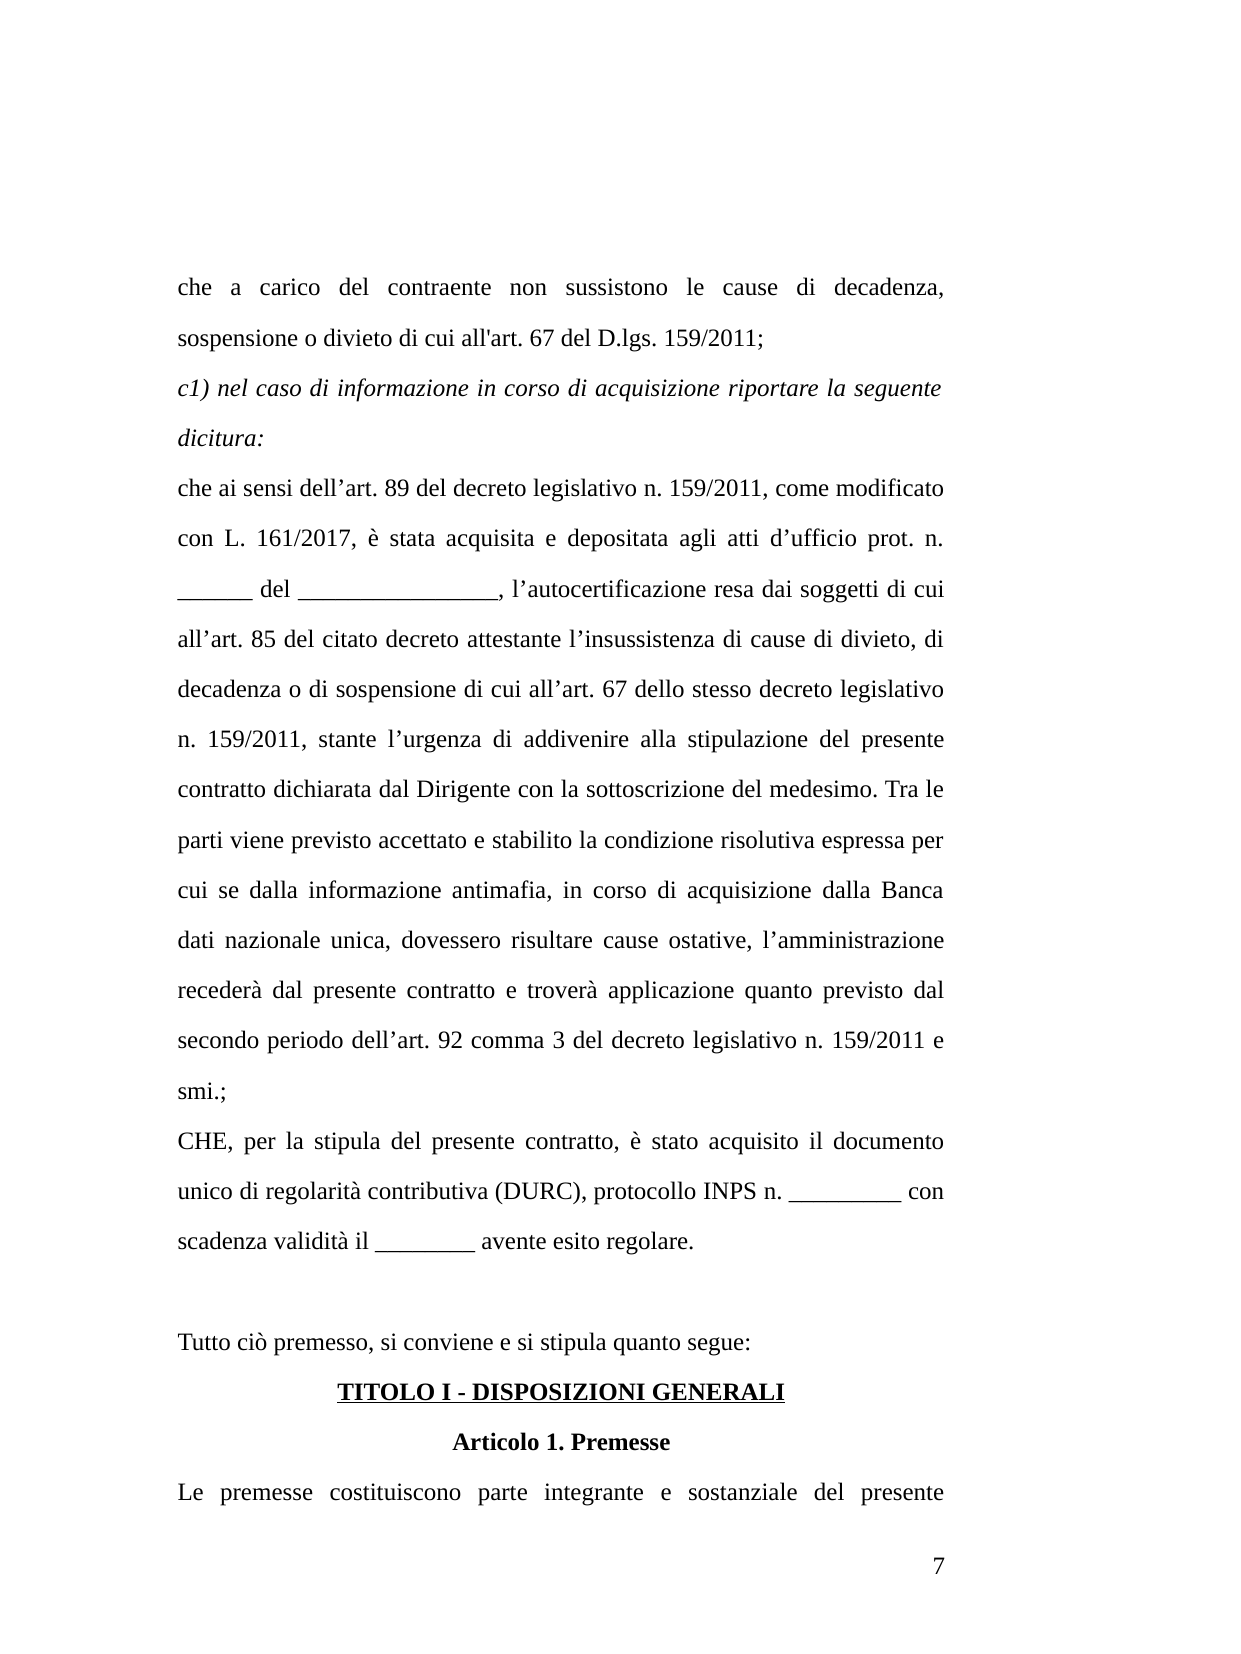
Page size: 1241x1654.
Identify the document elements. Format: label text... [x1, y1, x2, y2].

text che a carico del contraente non sussistono le cause di decadenza, sospensione o divieto di cui all'art. 67 del D.lgs. 159/2011; [177, 251, 945, 351]
text Le premesse costituiscono parte integrante e sostanziale del presente [177, 1456, 945, 1506]
text Tutto ciò premesso, si conviene e si stipula quanto segue: [177, 1305, 945, 1356]
text c1) nel caso di informazione in corso di acquisizione riportare la seguente dicitura: [177, 351, 945, 452]
text TITOLO I - DISPOSIZIONI GENERALI [177, 1356, 945, 1406]
text Articolo 1. Premesse [177, 1406, 945, 1456]
text che ai sensi dell’art. 89 del decreto legislativo n. 159/2011, come modificato con L. 161/2017, è stata acquisita e depositata agli atti d’ufficio prot. n. ______ del ________________, l’autocertificazione resa dai soggetti di cui all’art. 85 del citato decreto attestante l’insussistenza di cause di divieto, di decadenza o di sospensione di cui all’art. 67 dello stesso decreto legislativo n. 159/2011, stante l’urgenza di addivenire alla stipulazione del presente contratto dichiarata dal Dirigente con la sottoscrizione del medesimo. Tra le parti viene previsto accettato e stabilito la condizione risolutiva espressa per cui se dalla informazione antimafia, in corso di acquisizione dalla Banca dati nazionale unica, dovessero risultare cause ostative, l’amministrazione recederà dal presente contratto e troverà applicazione quanto previsto dal secondo periodo dell’art. 92 comma 3 del decreto legislativo n. 159/2011 e smi.; [177, 452, 945, 1104]
text CHE, per la stipula del presente contratto, è stato acquisito il documento unico di regolarità contributiva (DURC), protocollo INPS n. _________ con scadenza validità il ________ avente esito regolare. [177, 1104, 945, 1255]
